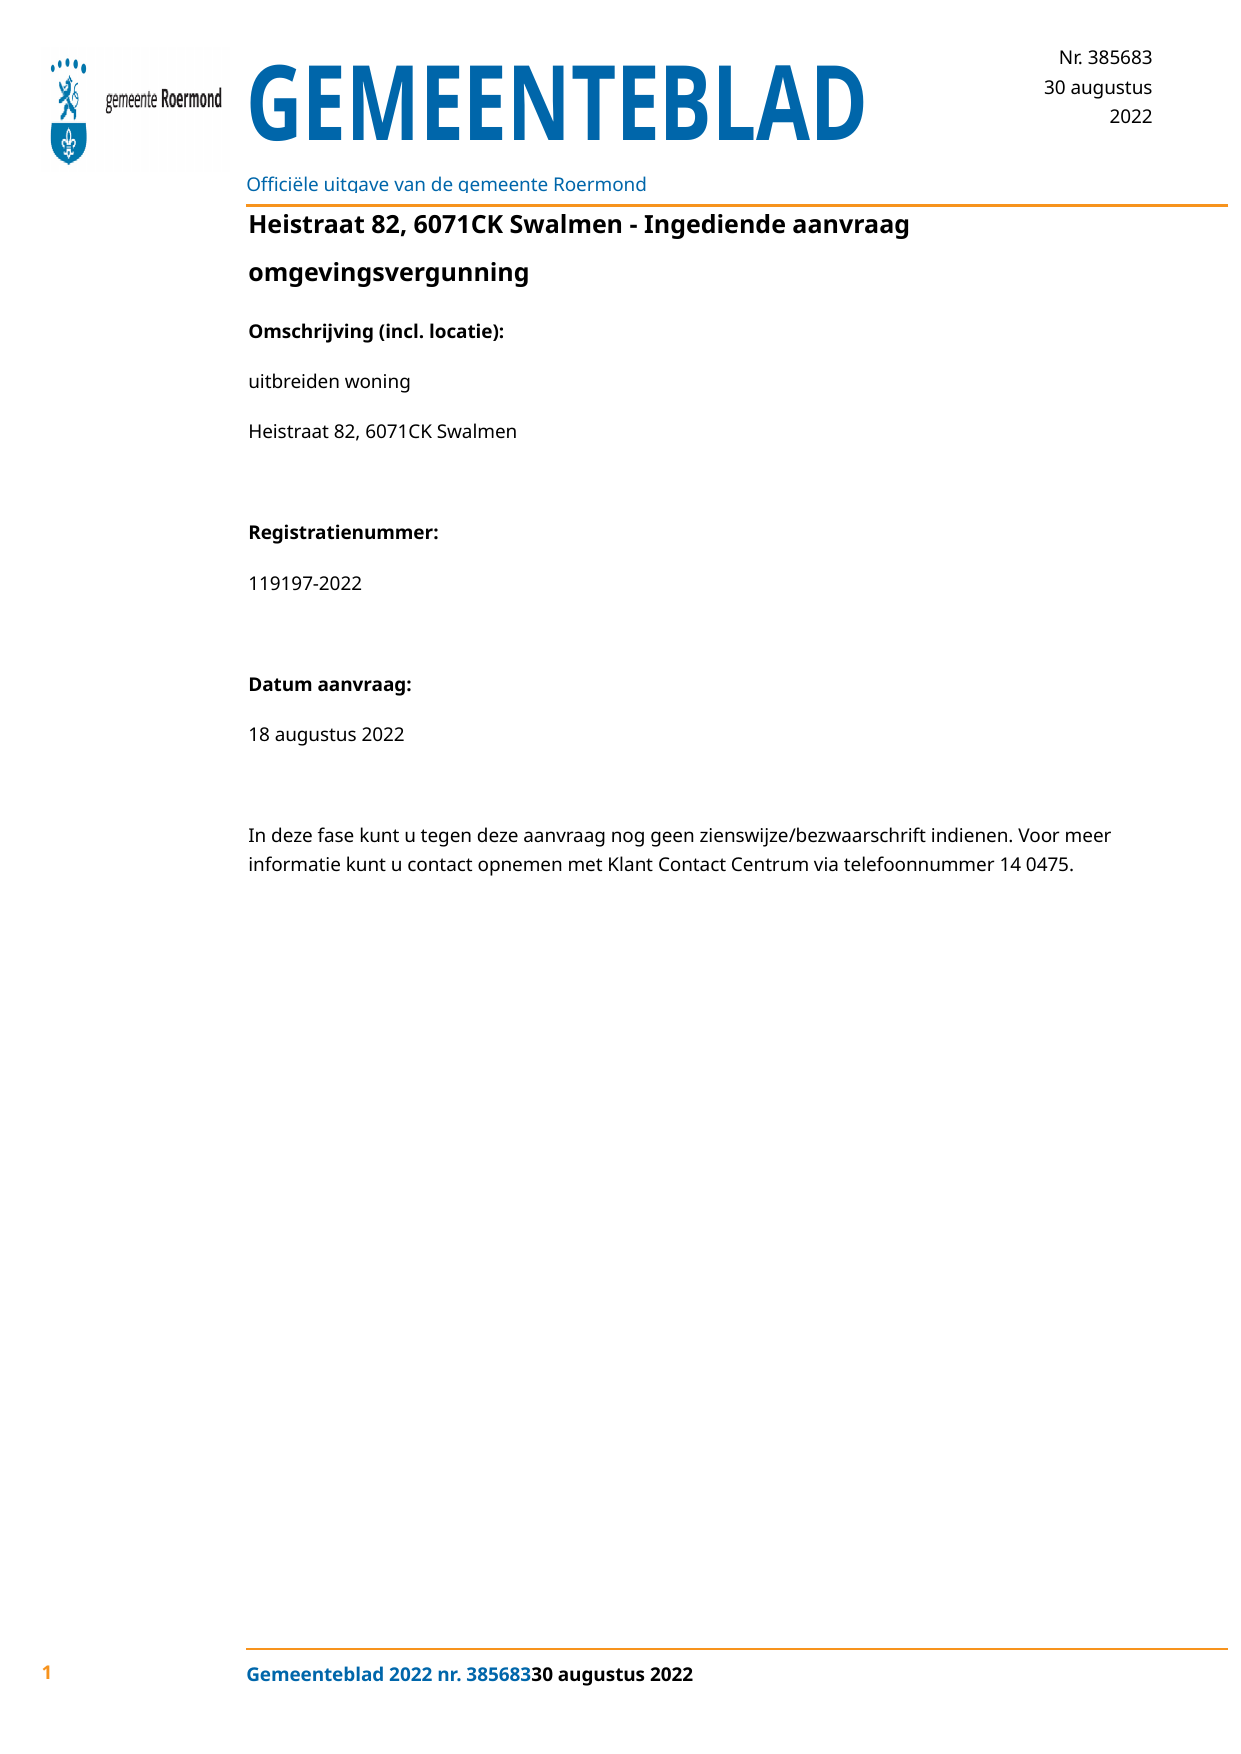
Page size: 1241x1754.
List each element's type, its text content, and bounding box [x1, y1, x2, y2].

text Heistraat 82, 6071CK Swalmen [248, 419, 1152, 444]
text Registratienummer: [248, 519, 1152, 545]
text 18 augustus 2022 [248, 721, 1152, 747]
text 119197-2022 [248, 570, 1152, 596]
text Omschrijving (incl. locatie): [248, 318, 1152, 344]
text In deze fase kunt u tegen deze aanvraag nog geen zienswijze/bezwaarschrift indienen. Voor meer informatie kunt u contact opnemen met Klant Contact Centrum via telefoonnummer 14 0475. [248, 822, 1152, 877]
text Heistraat 82, 6071CK Swalmen - Ingediende aanvraag omgevingsvergunning [248, 207, 1152, 288]
text Datum aanvraag: [248, 671, 1152, 697]
picture [41, 47, 231, 172]
text uitbreiden woning [248, 368, 1152, 394]
